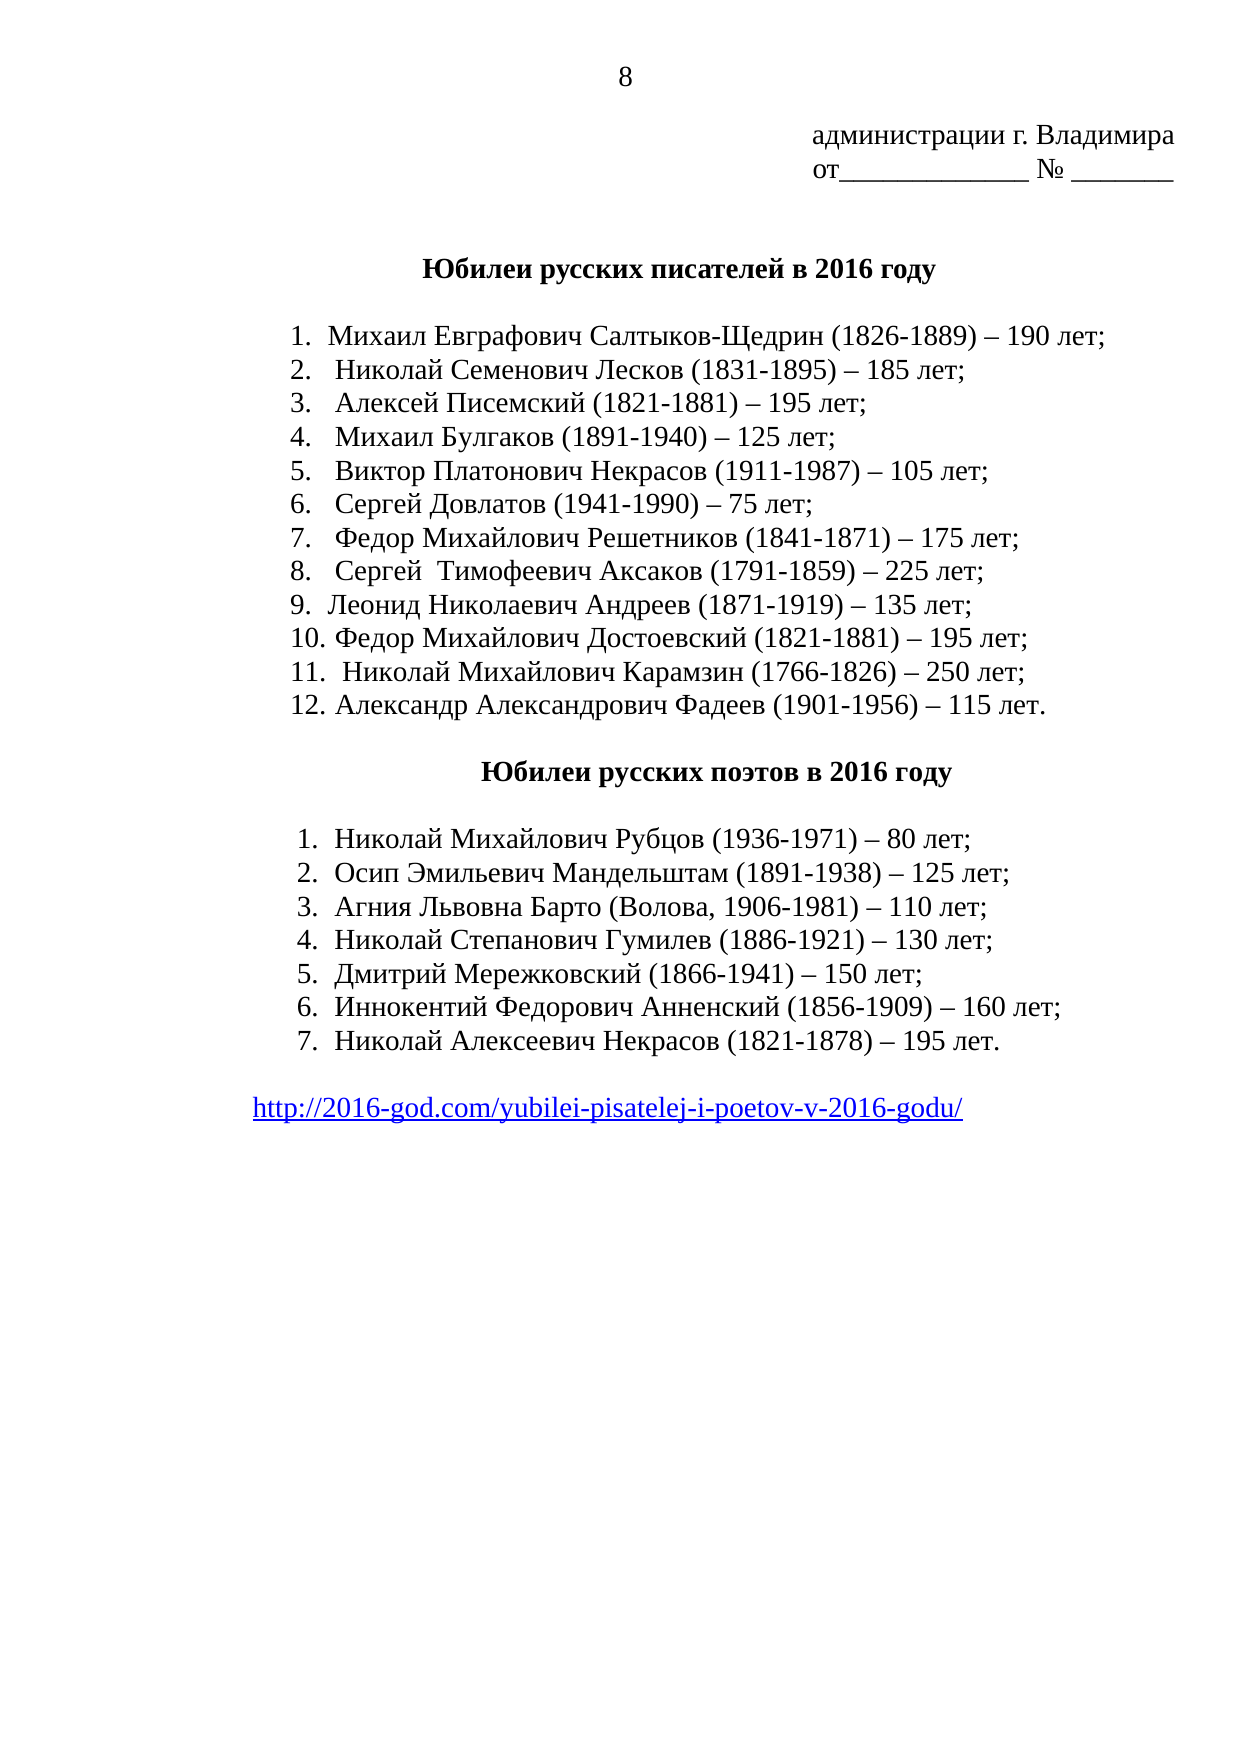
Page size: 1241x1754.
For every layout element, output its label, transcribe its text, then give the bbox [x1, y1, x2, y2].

list Алексей Писемский (1821-1881) – 195 лет; [290, 386, 1181, 419]
list Михаил Евграфович Салтыков-Щедрин (1826-1889) – 190 лет; [290, 318, 1181, 352]
table_header [679, 1265, 1181, 1310]
list Михаил Булгаков (1891-1940) – 125 лет; [290, 419, 1181, 453]
table_header [679, 1220, 1181, 1265]
table_header [177, 1186, 778, 1220]
text от_____________ № _______ [178, 151, 1176, 184]
list Дмитрий Мережковский (1866-1941) – 150 лет; [297, 956, 1181, 989]
list Иннокентий Федорович Анненский (1856-1909) – 160 лет; [297, 989, 1181, 1023]
list Александр Александрович Фадеев (1901-1956) – 115 лет. [290, 687, 1181, 721]
list Николай Степанович Гумилев (1886-1921) – 130 лет; [297, 922, 1181, 956]
list Осип Эмильевич Мандельштам (1891-1938) – 125 лет; [297, 855, 1181, 889]
list Сергей Тимофеевич Аксаков (1791-1859) – 225 лет; [290, 553, 1181, 587]
list Виктор Платонович Некрасов (1911-1987) – 105 лет; [290, 453, 1181, 486]
list Сергей Довлатов (1941-1990) – 75 лет; [290, 486, 1181, 520]
table_header [1132, 1124, 1140, 1186]
list Федор Михайлович Решетников (1841-1871) – 175 лет; [290, 520, 1181, 553]
table_header [177, 1124, 635, 1186]
list Николай Михайлович Карамзин (1766-1826) – 250 лет; [290, 654, 1181, 687]
table_header [635, 1124, 1132, 1186]
list Николай Алексеевич Некрасов (1821-1878) – 195 лет. [297, 1023, 1181, 1056]
list Леонид Николаевич Андреев (1871-1919) – 135 лет; [290, 587, 1181, 620]
list Николай Семенович Лесков (1831-1895) – 185 лет; [290, 352, 1181, 386]
table_header [177, 1220, 679, 1265]
list Агния Львовна Барто (Волова, 1906-1981) – 110 лет; [297, 889, 1181, 922]
list Федор Михайлович Достоевский (1821-1881) – 195 лет; [290, 620, 1181, 654]
table_header [177, 1265, 679, 1310]
text http://2016-god.com/yubilei-pisatelej-i-poetov-v-2016-godu/ [252, 1090, 1181, 1123]
table_header [778, 1186, 1181, 1220]
list Николай Михайлович Рубцов (1936-1971) – 80 лет; [297, 822, 1181, 855]
text Юбилеи русских поэтов в 2016 году [252, 754, 1181, 788]
text Юбилеи русских писателей в 2016 году [177, 251, 1181, 285]
text администрации г. Владимира [177, 117, 1181, 151]
